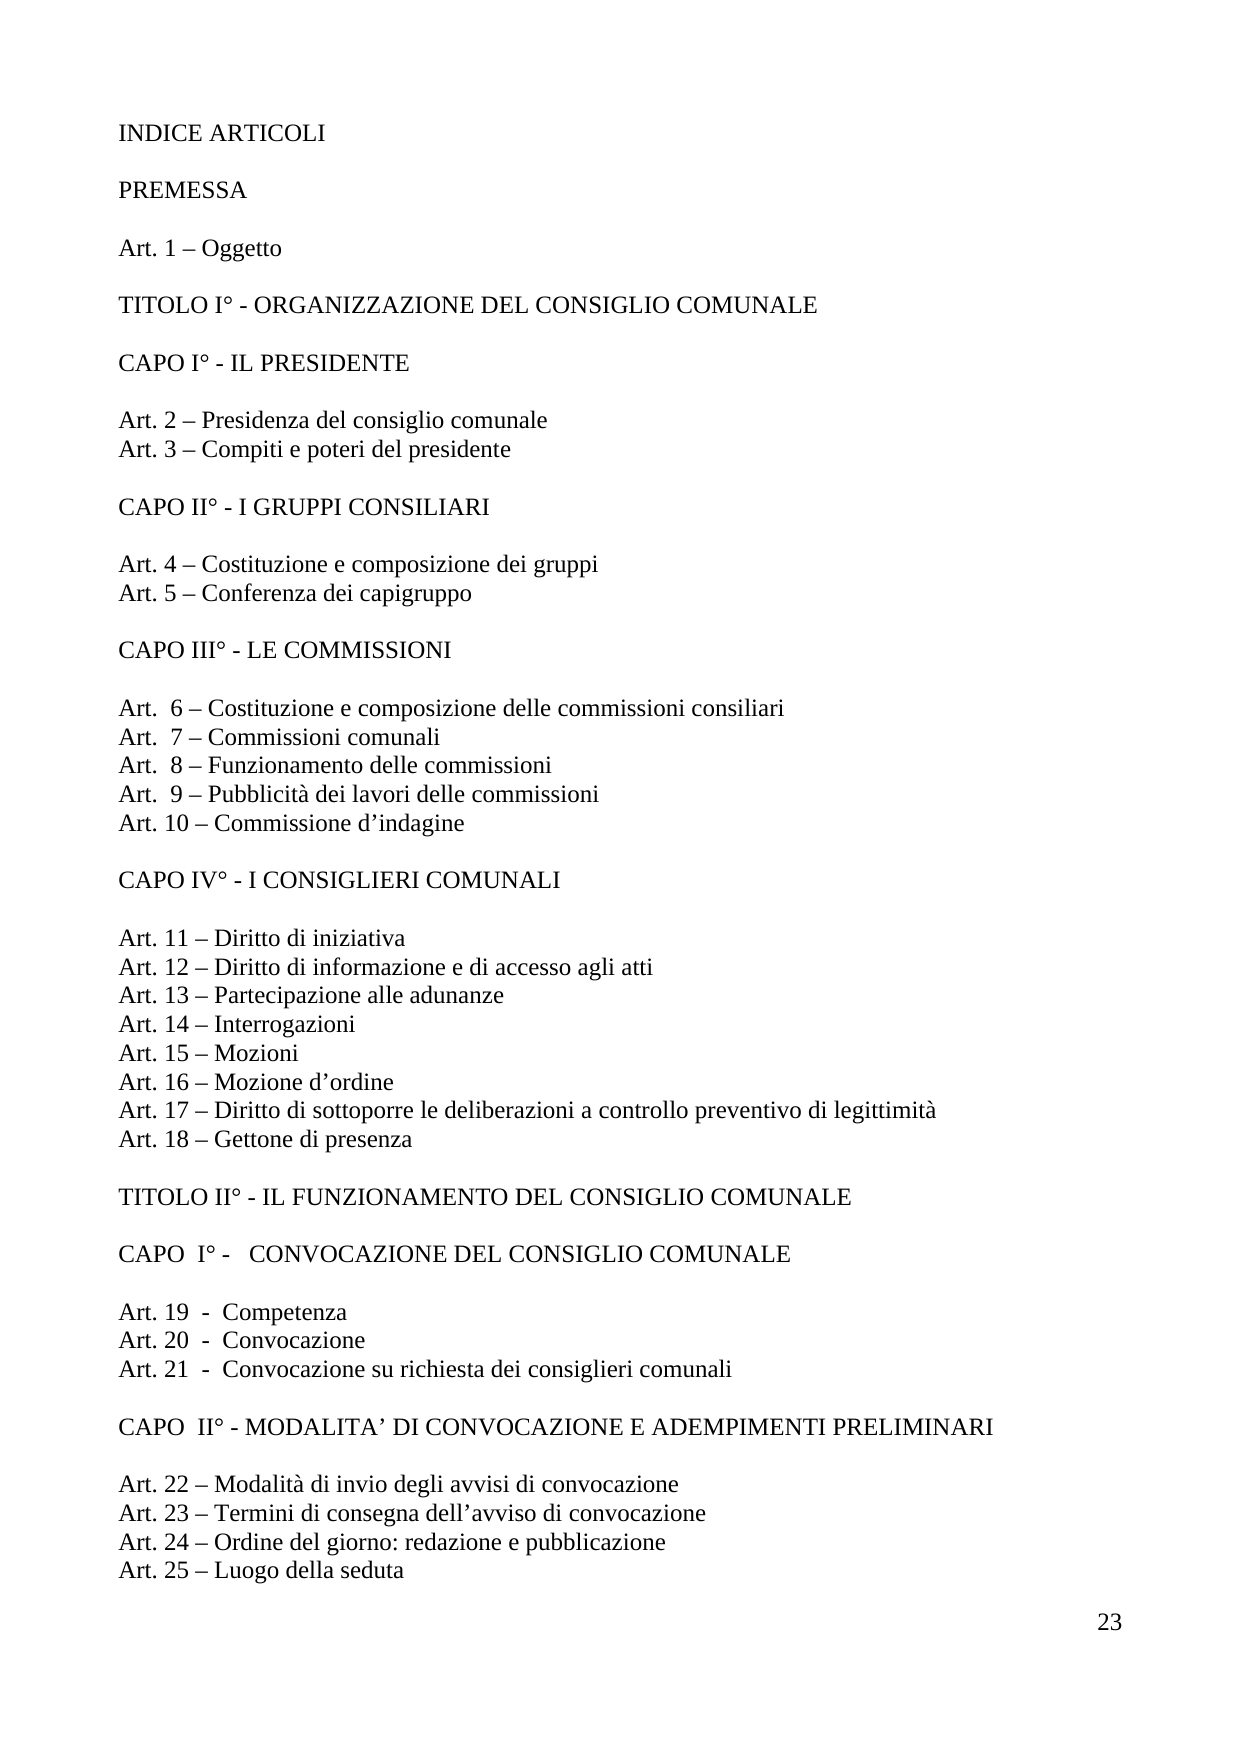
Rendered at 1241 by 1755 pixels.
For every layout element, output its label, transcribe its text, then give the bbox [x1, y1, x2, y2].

text Art. 20 - Convocazione [118, 1326, 1122, 1354]
text CAPO I° - IL PRESIDENTE [118, 348, 1122, 377]
text CAPO II° - MODALITA’ DI CONVOCAZIONE E ADEMPIMENTI PRELIMINARI [118, 1412, 1122, 1441]
text Art. 7 – Commissioni comunali [118, 722, 1122, 751]
text Art. 11 – Diritto di iniziativa [118, 923, 1122, 952]
text Art. 21 - Convocazione su richiesta dei consiglieri comunali [118, 1354, 1122, 1383]
text PREMESSA [118, 176, 1122, 204]
text Art. 13 – Partecipazione alle adunanze [118, 981, 1122, 1009]
text Art. 18 – Gettone di presenza [118, 1124, 1122, 1153]
text Art. 2 – Presidenza del consiglio comunale [118, 406, 1122, 434]
text Art. 15 – Mozioni [118, 1038, 1122, 1067]
text Art. 12 – Diritto di informazione e di accesso agli atti [118, 952, 1122, 981]
text CAPO III° - LE COMMISSIONI [118, 636, 1122, 664]
text CAPO II° - I GRUPPI CONSILIARI [118, 492, 1122, 521]
text Art. 1 – Oggetto [118, 233, 1122, 262]
text Art. 9 – Pubblicità dei lavori delle commissioni [118, 779, 1122, 808]
text TITOLO II° - IL FUNZIONAMENTO DEL CONSIGLIO COMUNALE [118, 1182, 1122, 1211]
text CAPO I° - CONVOCAZIONE DEL CONSIGLIO COMUNALE [118, 1239, 1122, 1268]
text Art. 6 – Costituzione e composizione delle commissioni consiliari [118, 693, 1122, 722]
text Art. 4 – Costituzione e composizione dei gruppi [118, 549, 1122, 578]
text Art. 19 - Competenza [118, 1297, 1122, 1326]
text Art. 25 – Luogo della seduta [118, 1556, 1122, 1584]
text Art. 23 – Termini di consegna dell’avviso di convocazione [118, 1498, 1122, 1527]
text INDICE ARTICOLI [118, 118, 1122, 147]
text Art. 17 – Diritto di sottoporre le deliberazioni a controllo preventivo di legittimità [118, 1096, 1122, 1124]
text Art. 3 – Compiti e poteri del presidente [118, 434, 1122, 463]
text Art. 22 – Modalità di invio degli avvisi di convocazione [118, 1469, 1122, 1498]
text Art. 14 – Interrogazioni [118, 1009, 1122, 1038]
text Art. 10 – Commissione d’indagine [118, 808, 1122, 837]
text TITOLO I° - ORGANIZZAZIONE DEL CONSIGLIO COMUNALE [118, 291, 1122, 319]
text Art. 5 – Conferenza dei capigruppo [118, 578, 1122, 607]
text Art. 16 – Mozione d’ordine [118, 1067, 1122, 1096]
text Art. 24 – Ordine del giorno: redazione e pubblicazione [118, 1527, 1122, 1556]
text CAPO IV° - I CONSIGLIERI COMUNALI [118, 866, 1122, 894]
text Art. 8 – Funzionamento delle commissioni [118, 751, 1122, 779]
